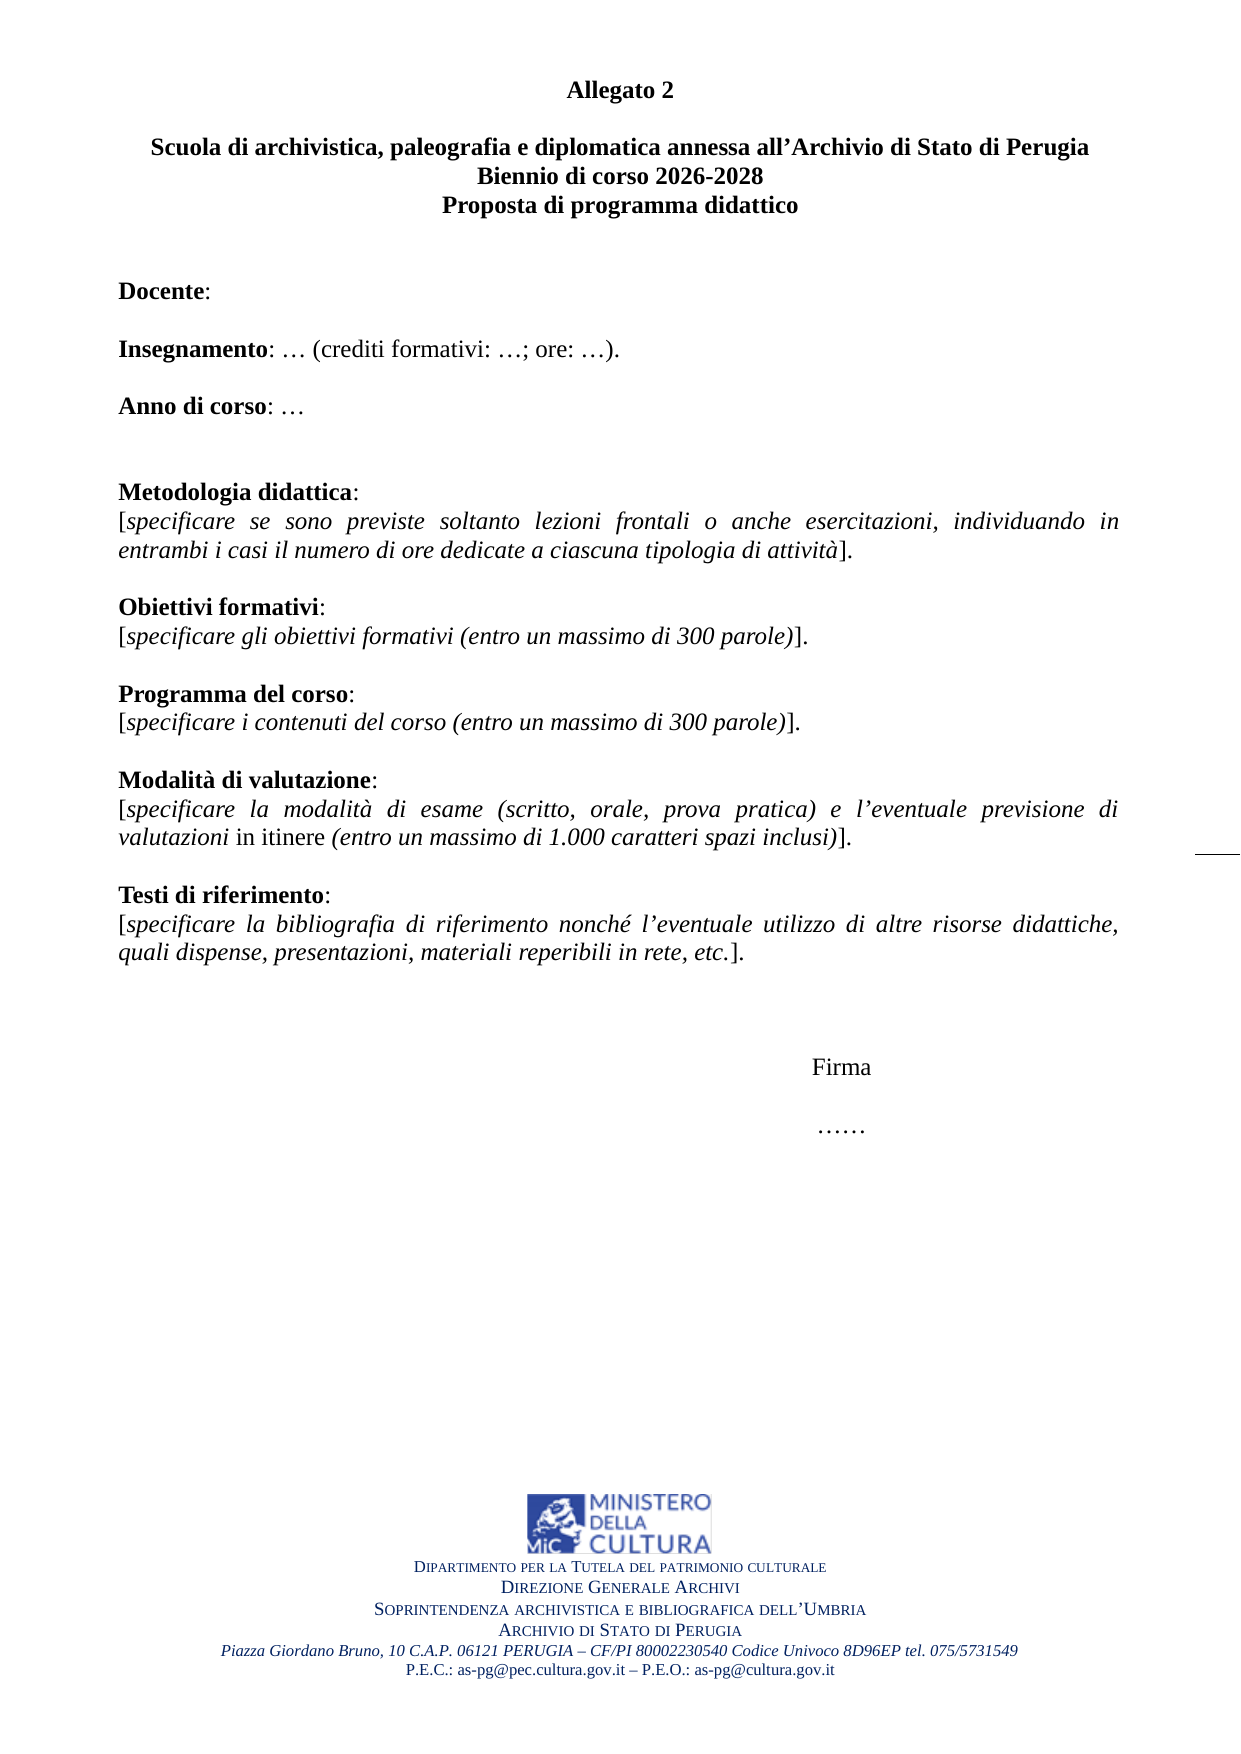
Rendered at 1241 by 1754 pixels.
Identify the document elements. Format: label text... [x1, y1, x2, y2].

text Insegnamento: … (crediti formativi: …; ore: …). [118, 334, 1122, 362]
text Testi di riferimento: [118, 880, 1122, 909]
text [specificare la modalità di esame (scritto, orale, prova pratica) e l’eventuale previsione di valutazioni in itinere (entro un massimo di 1.000 caratteri spazi inclusi)]. [118, 794, 1122, 851]
text Firma [487, 1052, 1122, 1081]
text [specificare se sono previste soltanto lezioni frontali o anche esercitazioni, individuando in entrambi i casi il numero di ore dedicate a ciascuna tipologia di attività]. [118, 506, 1122, 564]
text …… [487, 1110, 1122, 1139]
text Allegato 2 [118, 75, 1122, 104]
text [specificare gli obiettivi formativi (entro un massimo di 300 parole)]. [118, 621, 1122, 650]
text Docente: [118, 276, 1122, 305]
text Programma del corso: [118, 679, 1122, 707]
text Anno di corso: … [118, 391, 1122, 420]
text Proposta di programma didattico [118, 190, 1122, 219]
text [specificare la bibliografia di riferimento nonché l’eventuale utilizzo di altre risorse didattiche, quali dispense, presentazioni, materiali reperibili in rete, etc.]. [118, 909, 1122, 966]
text Metodologia didattica: [118, 477, 1122, 506]
text Modalità di valutazione: [118, 765, 1122, 794]
text Obiettivi formativi: [118, 592, 1122, 621]
text Biennio di corso 2026-2028 [118, 161, 1122, 190]
text [specificare i contenuti del corso (entro un massimo di 300 parole)]. [118, 707, 1122, 736]
text Scuola di archivistica, paleografia e diplomatica annessa all’Archivio di Stato di Perugia [118, 132, 1122, 161]
